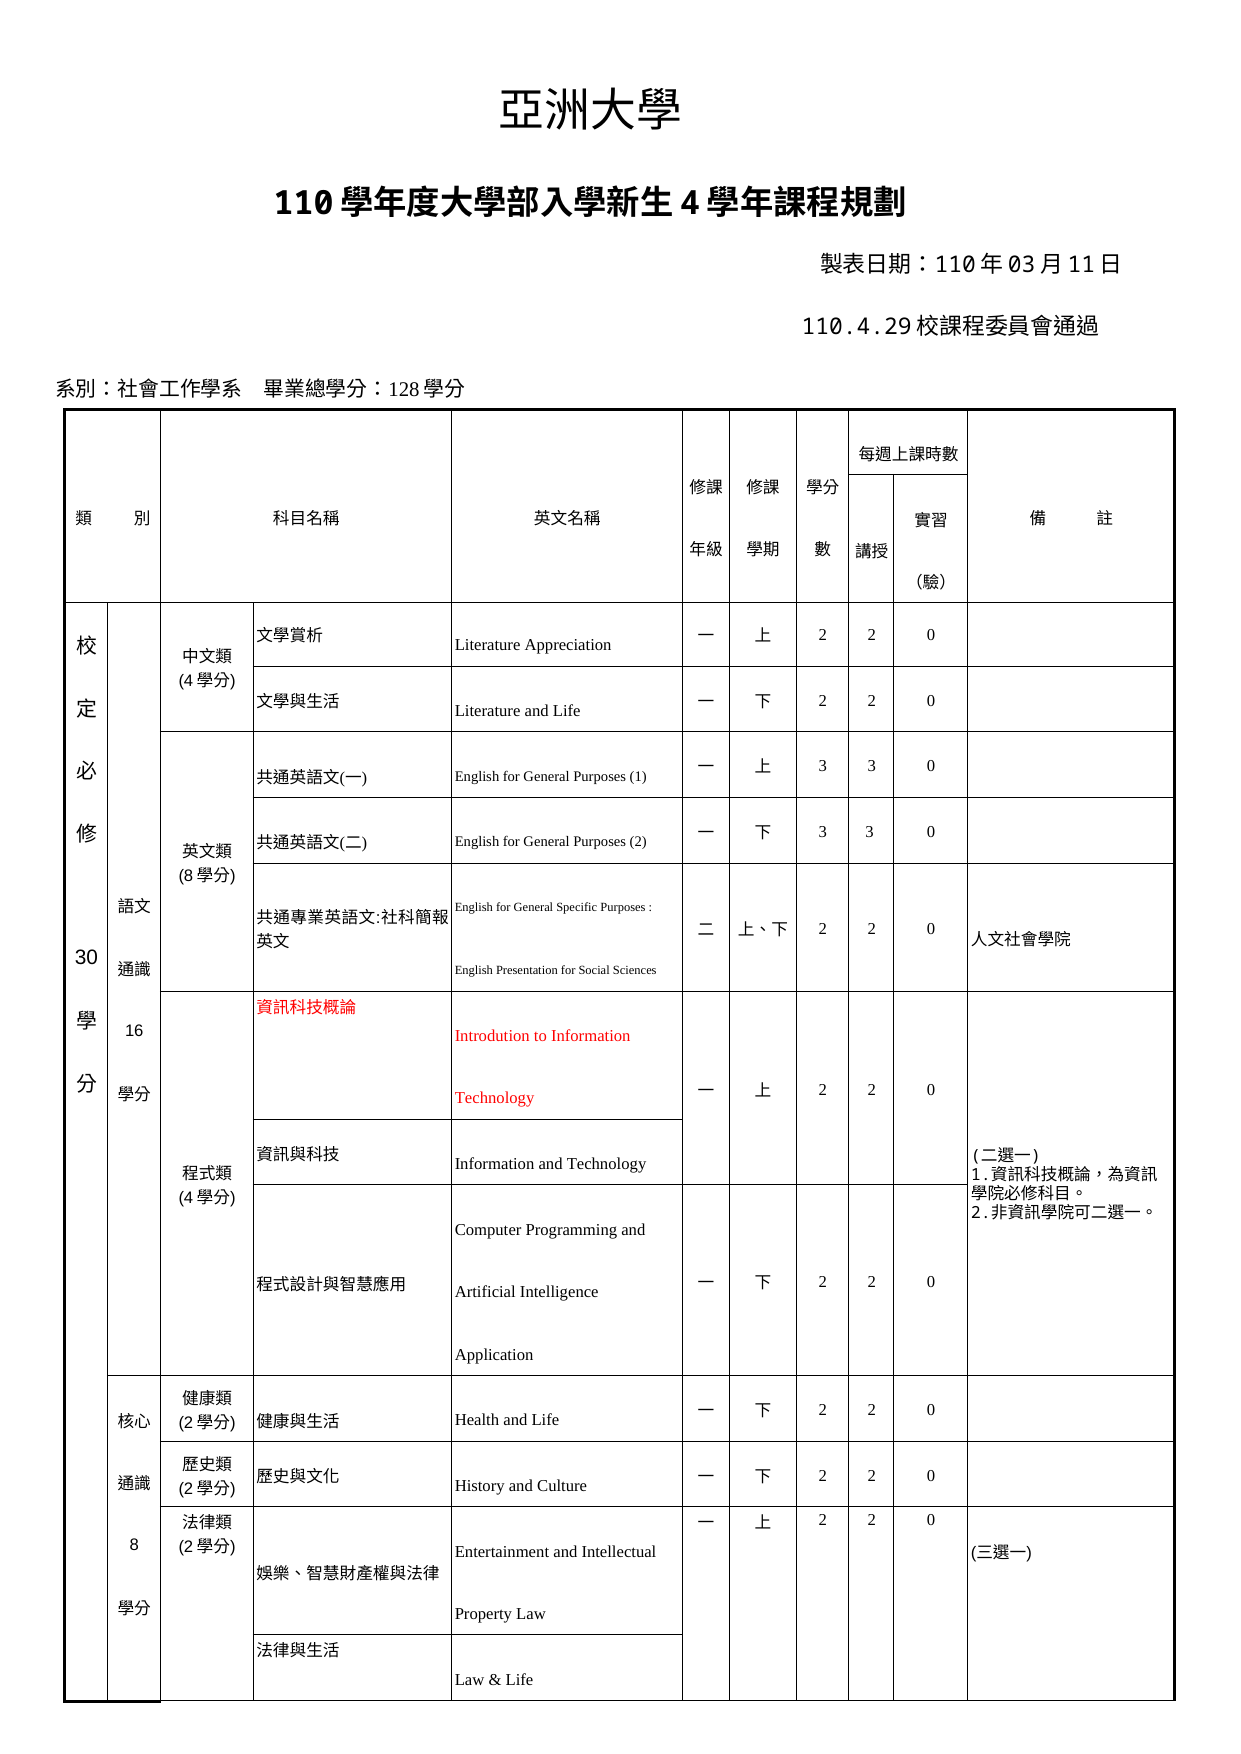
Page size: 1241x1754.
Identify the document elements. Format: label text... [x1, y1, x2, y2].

table_cell 3 [849, 798, 893, 862]
table_cell 法律類 (2學分) [161, 1507, 253, 1700]
table_cell 中文類 (4學分) [161, 603, 253, 731]
table_cell 校 定 必 修 30 學 分 [66, 603, 107, 1700]
table_cell 0 [894, 992, 967, 1184]
table_header 修課 學期 [730, 411, 796, 602]
table_cell 娛樂、智慧財產權與法律 [254, 1507, 451, 1634]
table_cell 3 [797, 732, 848, 797]
table_cell 歷史類 (2學分) [161, 1442, 253, 1506]
table_cell 資訊科技概論 [254, 992, 451, 1119]
table_cell Literature and Life [452, 667, 682, 731]
table_header 備 註 [968, 411, 1173, 602]
table_cell 下 [730, 1376, 796, 1441]
table_cell 共通英語文(一) [254, 732, 451, 797]
table_cell 2 [797, 1442, 848, 1506]
table_cell 2 [797, 864, 848, 991]
table_cell 核心通識 8 學分 [108, 1376, 160, 1700]
table_cell 0 [894, 1442, 967, 1506]
table_cell 程式設計與智慧應用 [254, 1185, 451, 1375]
table_cell 0 [894, 1507, 967, 1700]
table_cell 2 [849, 667, 893, 731]
table_cell 文學賞析 [254, 603, 451, 666]
table_cell 法律與生活 [254, 1635, 451, 1700]
table_cell 一 [683, 732, 729, 797]
table_cell 共通專業英語文:社科簡報英文 [254, 864, 451, 991]
table_cell 一 [683, 667, 729, 731]
table_header 學分數 [797, 411, 848, 602]
table_cell Literature Appreciation [452, 603, 682, 666]
text 製表日期：110年03月11日 [110, 221, 1122, 283]
table_header 科目名稱 [161, 411, 451, 602]
table_cell 2 [797, 1507, 848, 1700]
table_cell [968, 798, 1173, 862]
table_cell 人文社會學院 [968, 864, 1173, 991]
text 110學年度大學部入學新生4學年課程規劃 [6, 158, 1174, 221]
table_cell 下 [730, 667, 796, 731]
table_header 英文名稱 [452, 411, 682, 602]
table_cell English for General Purposes (1) [452, 732, 682, 797]
table_cell 一 [683, 798, 729, 862]
table_cell (二選一) 1.資訊科技概論，為資訊學院必修科目。 2.非資訊學院可二選一。 [968, 992, 1173, 1375]
table_cell [968, 1442, 1173, 1506]
table_cell 健康類 (2學分) [161, 1376, 253, 1441]
table_cell 上、下 [730, 864, 796, 991]
table_cell 二 [683, 864, 729, 991]
table_cell 資訊與科技 [254, 1120, 451, 1184]
table_header 類 別 [66, 411, 160, 602]
table_cell 3 [797, 798, 848, 862]
table_cell 一 [683, 1185, 729, 1375]
table_cell 2 [797, 1376, 848, 1441]
table_cell 2 [797, 603, 848, 666]
table_cell 0 [894, 1185, 967, 1375]
table_cell (三選一) [968, 1507, 1173, 1700]
table_cell 實習（驗） [894, 475, 967, 602]
table_header 修課 年級 [683, 411, 729, 602]
table_cell 2 [849, 603, 893, 666]
table_cell Health and Life [452, 1376, 682, 1441]
text 110.4.29校課程委員會通過 [110, 283, 1099, 346]
table_cell 一 [683, 1507, 729, 1700]
table_cell 2 [849, 992, 893, 1184]
table_cell 3 [849, 732, 893, 797]
table_cell 一 [683, 992, 729, 1184]
table_cell English for General Specific Purposes : English Presentation for Social Sciences [452, 864, 682, 991]
table_cell 健康與生活 [254, 1376, 451, 1441]
table_cell 0 [894, 603, 967, 666]
table_cell 2 [849, 1507, 893, 1700]
table_cell 0 [894, 798, 967, 862]
table_cell Information and Technology [452, 1120, 682, 1184]
table_cell 共通英語文(二) [254, 798, 451, 862]
table_cell [968, 732, 1173, 797]
table_cell 2 [797, 667, 848, 731]
table_cell 0 [894, 864, 967, 991]
table_cell 一 [683, 603, 729, 666]
table_cell 文學與生活 [254, 667, 451, 731]
table_cell 2 [849, 1442, 893, 1506]
table_cell 上 [730, 992, 796, 1184]
table_cell 程式類 (4學分) [161, 992, 253, 1375]
table_cell Law & Life [452, 1635, 682, 1700]
table_cell 0 [894, 667, 967, 731]
table_cell 0 [894, 732, 967, 797]
table_cell Introdution to Information Technology [452, 992, 682, 1119]
table_cell 2 [797, 992, 848, 1184]
table_cell 上 [730, 732, 796, 797]
table_cell 語文通識 16 學分 [108, 603, 160, 1375]
table_cell [968, 667, 1173, 731]
table_cell 2 [849, 864, 893, 991]
table_cell 下 [730, 1185, 796, 1375]
table_cell 下 [730, 798, 796, 862]
table_cell 上 [730, 1507, 796, 1700]
table_cell [968, 1376, 1173, 1441]
table_cell English for General Purposes (2) [452, 798, 682, 862]
table_cell 2 [849, 1185, 893, 1375]
table_cell 一 [683, 1442, 729, 1506]
table_header 每週上課時數 [849, 411, 967, 474]
table_cell 一 [683, 1376, 729, 1441]
table_cell 0 [894, 1376, 967, 1441]
table_cell 下 [730, 1442, 796, 1506]
table_cell 上 [730, 603, 796, 666]
text 亞洲大學 [6, 33, 1174, 158]
table_cell [968, 603, 1173, 666]
text 系別：社會工作學系 畢業總學分：128學分 [44, 346, 1122, 408]
table_cell 英文類 (8學分) [161, 732, 253, 991]
table_cell 2 [797, 1185, 848, 1375]
table_cell Entertainment and Intellectual Property Law [452, 1507, 682, 1634]
table_cell 講授 [849, 475, 893, 602]
table_cell 2 [849, 1376, 893, 1441]
table_cell History and Culture [452, 1442, 682, 1506]
table_cell 歷史與文化 [254, 1442, 451, 1506]
table_cell Computer Programming and Artificial Intelligence Application [452, 1185, 682, 1375]
